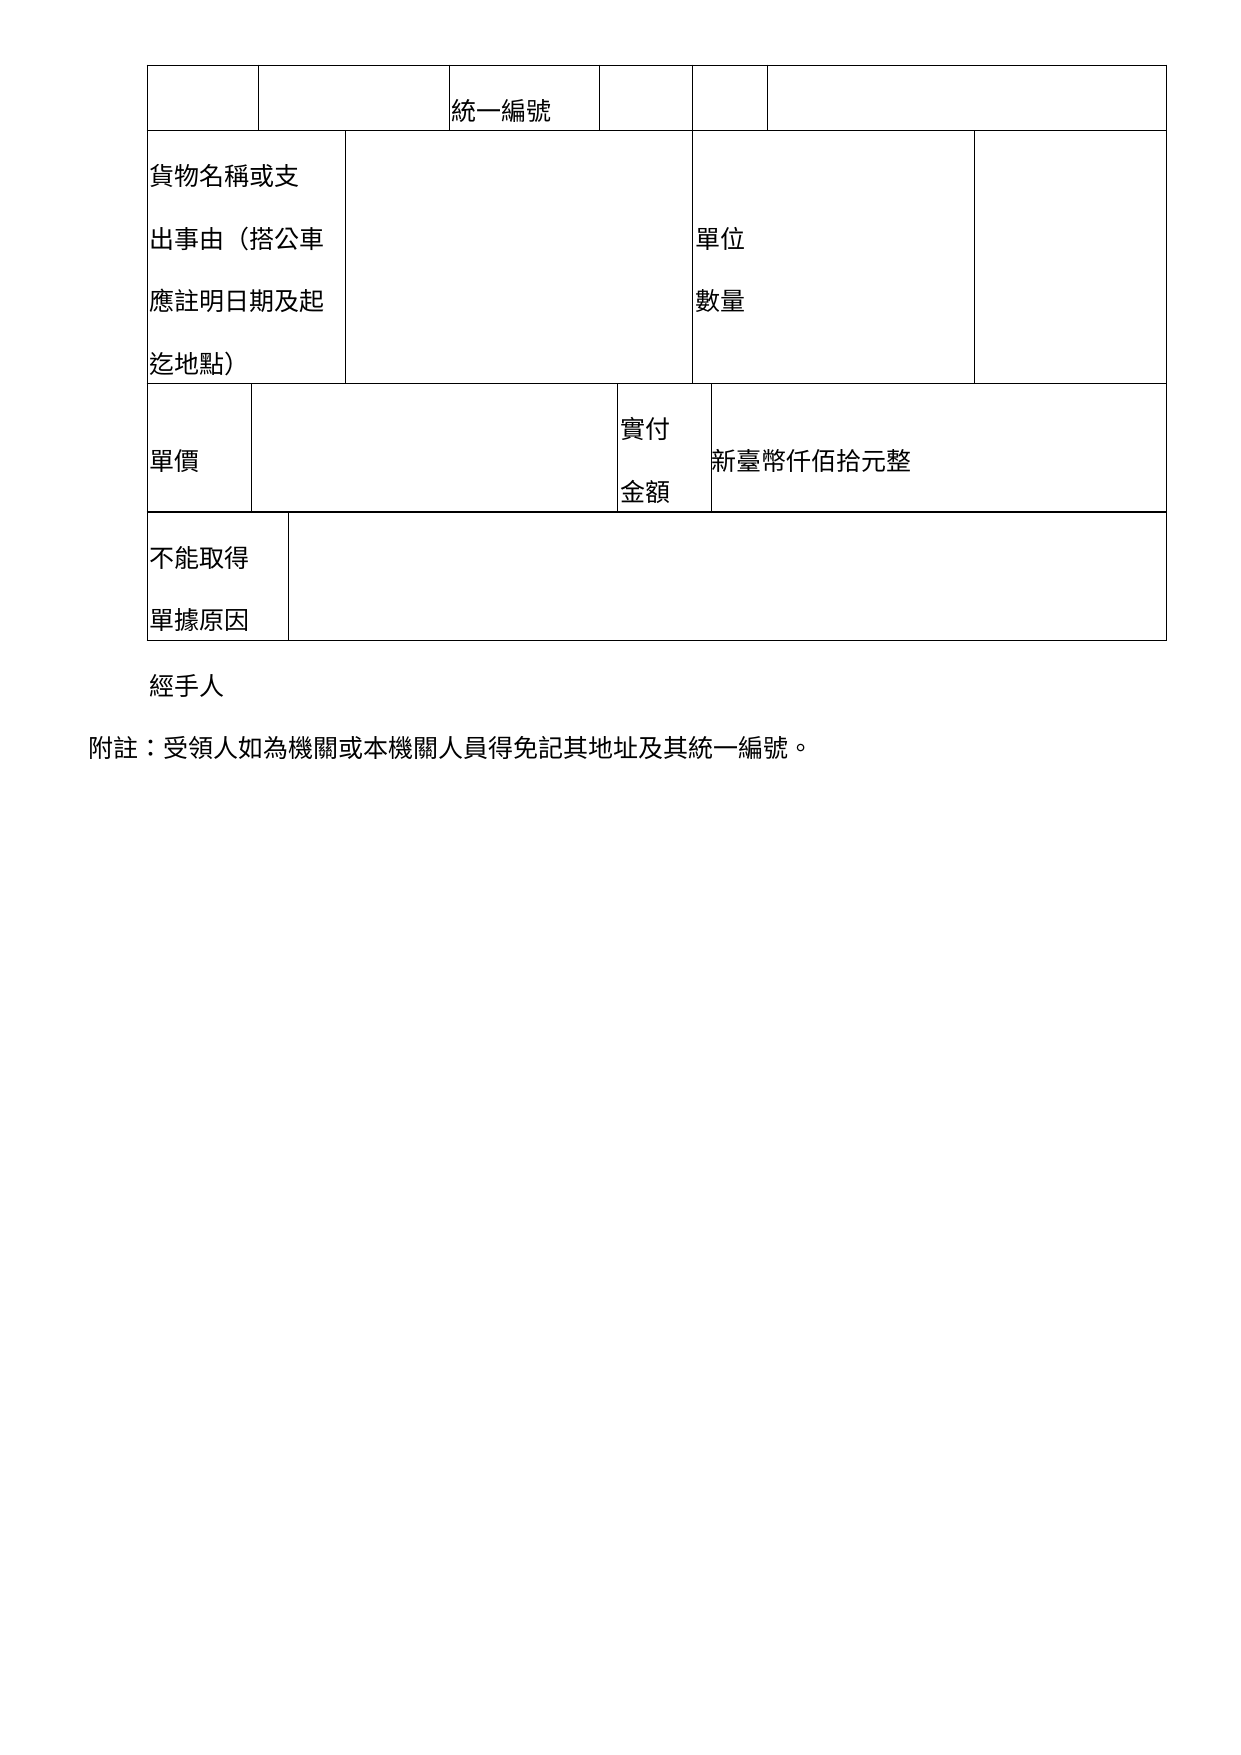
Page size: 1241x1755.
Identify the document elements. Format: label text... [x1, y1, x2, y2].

table_cell 實付 金額 [618, 384, 711, 511]
table_cell 不能取得 單據原因 [148, 513, 288, 639]
table_cell [289, 513, 1166, 639]
table_cell [600, 66, 692, 130]
table_cell 經手人 [147, 641, 289, 705]
table_cell [259, 66, 449, 130]
text 附註：受領人如為機關或本機關人員得免記其地址及其統一編號。 [89, 705, 1200, 768]
table_cell [346, 131, 692, 383]
table_cell 貨物名稱或支 出事由（搭公車應註明日期及起迄地點） [148, 131, 345, 383]
table_cell [768, 66, 1166, 130]
table_cell 單位 數量 [693, 131, 974, 383]
table_cell [252, 384, 617, 511]
table_cell [693, 66, 767, 130]
table_cell 統一編號 [450, 66, 599, 130]
table_cell 單價 [148, 384, 251, 511]
table_cell 姓名或 名稱 [148, 66, 258, 130]
table_cell [289, 641, 1167, 705]
table_cell [975, 131, 1166, 383]
table_cell 新臺幣仟佰拾元整 [712, 384, 1166, 511]
